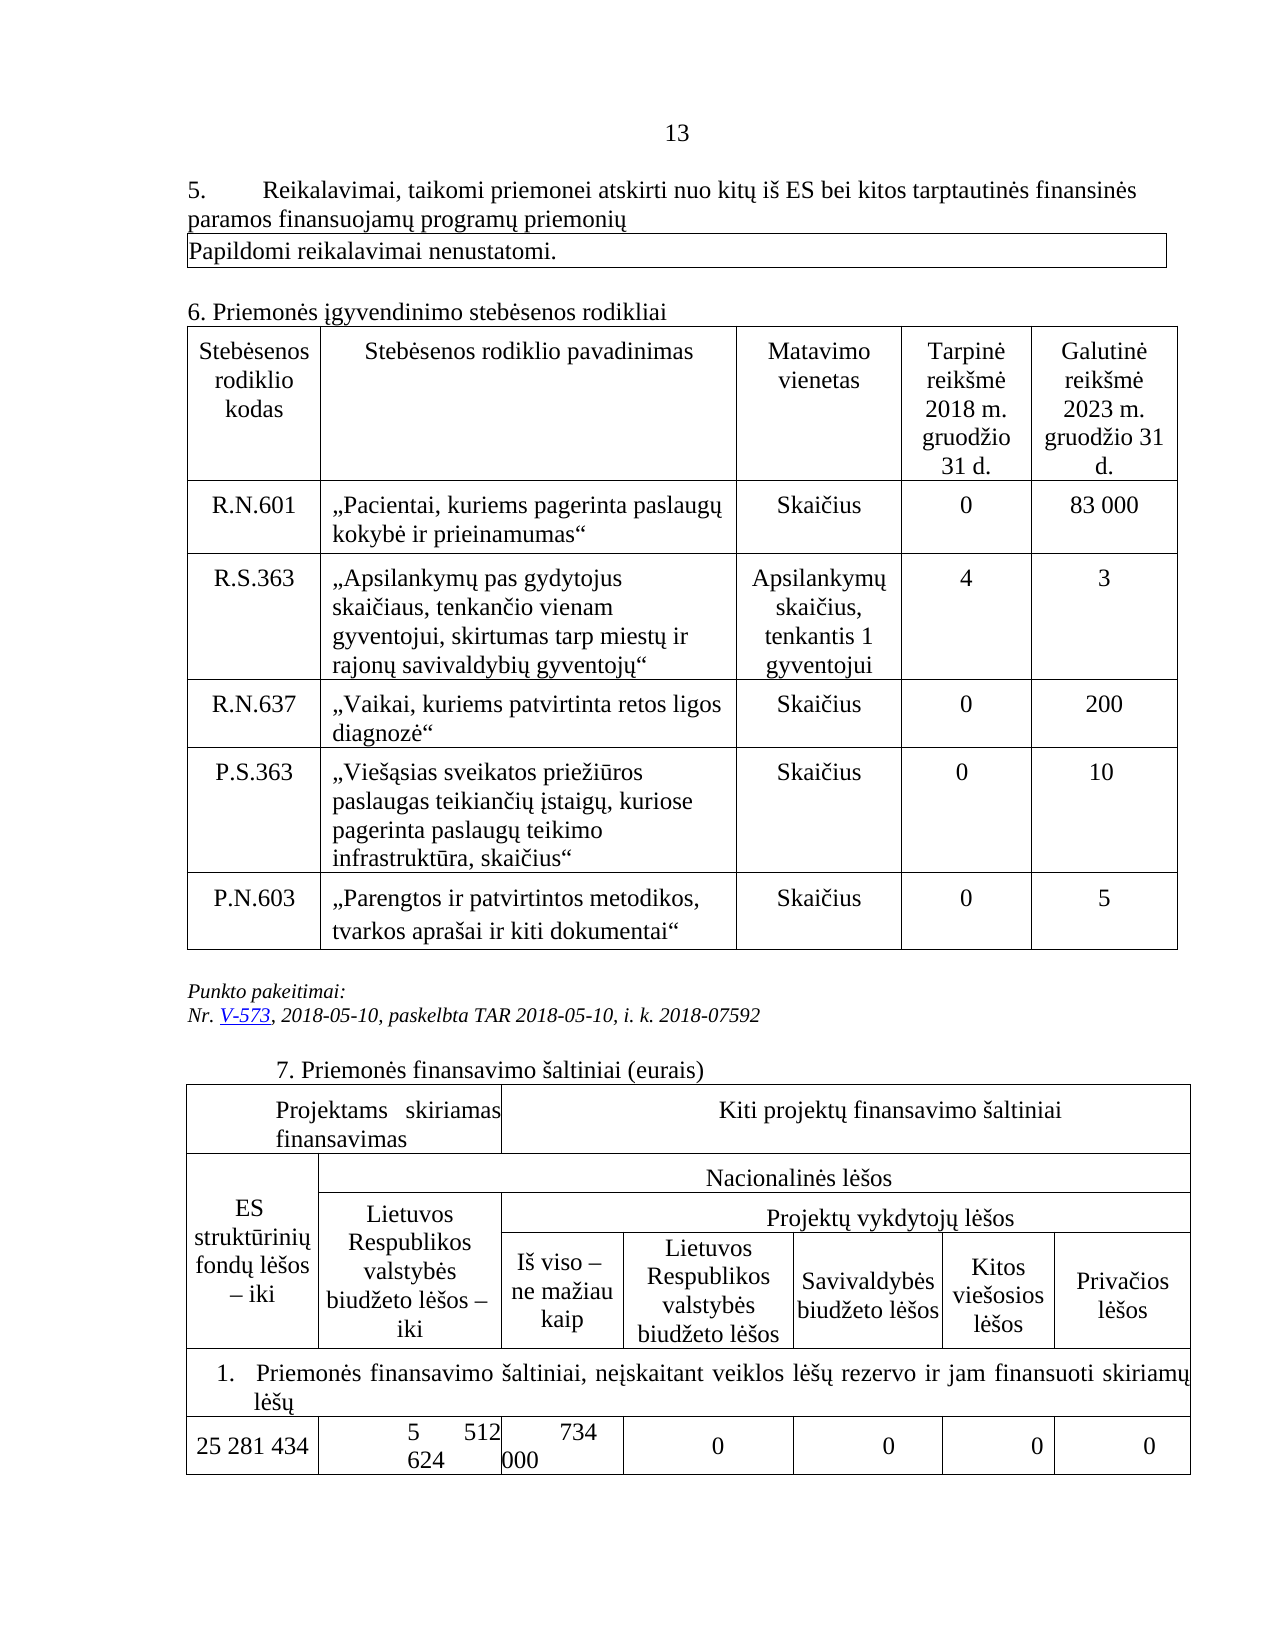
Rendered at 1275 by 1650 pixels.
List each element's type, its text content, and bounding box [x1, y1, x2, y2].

table_cell R.N.637 [188, 680, 320, 747]
table_cell Lietuvos Respublikos valstybės biudžeto lėšos [624, 1233, 793, 1348]
text Punkto pakeitimai: [187, 979, 1167, 1003]
text 7. Priemonės finansavimo šaltiniai (eurais) [276, 1056, 1167, 1084]
text 6. Priemonės įgyvendinimo stebėsenos rodikliai [187, 297, 1155, 326]
table_cell 0 [943, 1417, 1054, 1474]
table_cell Privačios lėšos [1055, 1233, 1190, 1348]
table_cell Savivaldybės biudžeto lėšos [794, 1233, 942, 1348]
table_cell „Vaikai, kuriems patvirtinta retos ligos diagnozė“ [321, 680, 736, 747]
table_cell „Apsilankymų pas gydytojus skaičiaus, tenkančio vienam gyventojui, skirtumas tarp miestų ir rajonų savivaldybių gyventojų“ [321, 554, 736, 678]
table_cell 4 [902, 554, 1031, 678]
table_cell Iš viso – ne mažiau kaip [502, 1233, 623, 1348]
table_cell Skaičius [737, 481, 901, 553]
table_cell 83 000 [1032, 481, 1177, 553]
table_cell R.S.363 [188, 554, 320, 678]
table_cell 0 [902, 481, 1031, 553]
table_cell „Parengtos ir patvirtintos metodikos, tvarkos aprašai ir kiti dokumentai“ [321, 873, 736, 949]
table_header Projektams skiriamas finansavimas [187, 1085, 501, 1152]
table_cell „Pacientai, kuriems pagerinta paslaugų kokybė ir prieinamumas“ [321, 481, 736, 553]
table_cell Skaičius [737, 680, 901, 747]
table_cell R.N.601 [188, 481, 320, 553]
table_cell 10 [1032, 748, 1177, 872]
table_cell „Viešąsias sveikatos priežiūros paslaugas teikiančių įstaigų, kuriose pagerinta paslaugų teikimo infrastruktūra, skaičius“ [321, 748, 736, 872]
table_cell P.N.603 [188, 873, 320, 949]
table_cell Skaičius [737, 748, 901, 872]
table_cell 0 [902, 873, 1031, 949]
table_cell 0 [794, 1417, 942, 1474]
table_cell 0 [902, 680, 1031, 747]
table_header Kiti projektų finansavimo šaltiniai [502, 1085, 1190, 1152]
table_cell P.S.363 [188, 748, 320, 872]
text 5. Reikalavimai, taikomi priemonei atskirti nuo kitų iš ES bei kitos tarptautinės finansinės paramos finansuojamų programų priemonių [187, 176, 1167, 233]
table_cell Kitos viešosios lėšos [943, 1233, 1054, 1348]
table_cell ES struktūrinių fondų lėšos – iki [187, 1154, 318, 1348]
table_header Tarpinė reikšmė 2018 m. gruodžio 31 d. [902, 327, 1031, 480]
table_header Galutinė reikšmė 2023 m. gruodžio 31 d. [1032, 327, 1177, 480]
table_cell 0 [1055, 1417, 1190, 1474]
table_header Matavimo vienetas [737, 327, 901, 480]
table_header Stebėsenos rodiklio pavadinimas [321, 327, 736, 480]
table_cell 1. Priemonės finansavimo šaltiniai, neįskaitant veiklos lėšų rezervo ir jam finansuoti skiriamų lėšų [187, 1349, 1190, 1416]
table_cell Nacionalinės lėšos [319, 1154, 1190, 1192]
table_cell 200 [1032, 680, 1177, 747]
table_cell 3 [1032, 554, 1177, 678]
table_cell 5 512 624 [319, 1417, 501, 1474]
table_cell 0 [902, 748, 1031, 872]
table_cell Projektų vykdytojų lėšos [502, 1193, 1190, 1232]
table_cell Skaičius [737, 873, 901, 949]
text Papildomi reikalavimai nenustatomi. [188, 234, 1166, 267]
table_cell 5 [1032, 873, 1177, 949]
text Nr. V-573, 2018-05-10, paskelbta TAR 2018-05-10, i. k. 2018-07592 [187, 1003, 1167, 1027]
table_cell 734 000 [502, 1417, 623, 1474]
table_cell 25 281 434 [187, 1417, 318, 1474]
table_cell 0 [624, 1417, 793, 1474]
table_header Stebėsenos rodiklio kodas [188, 327, 320, 480]
table_cell Lietuvos Respublikos valstybės biudžeto lėšos – iki [319, 1193, 501, 1348]
table_cell Apsilankymų skaičius, tenkantis 1 gyventojui [737, 554, 901, 678]
